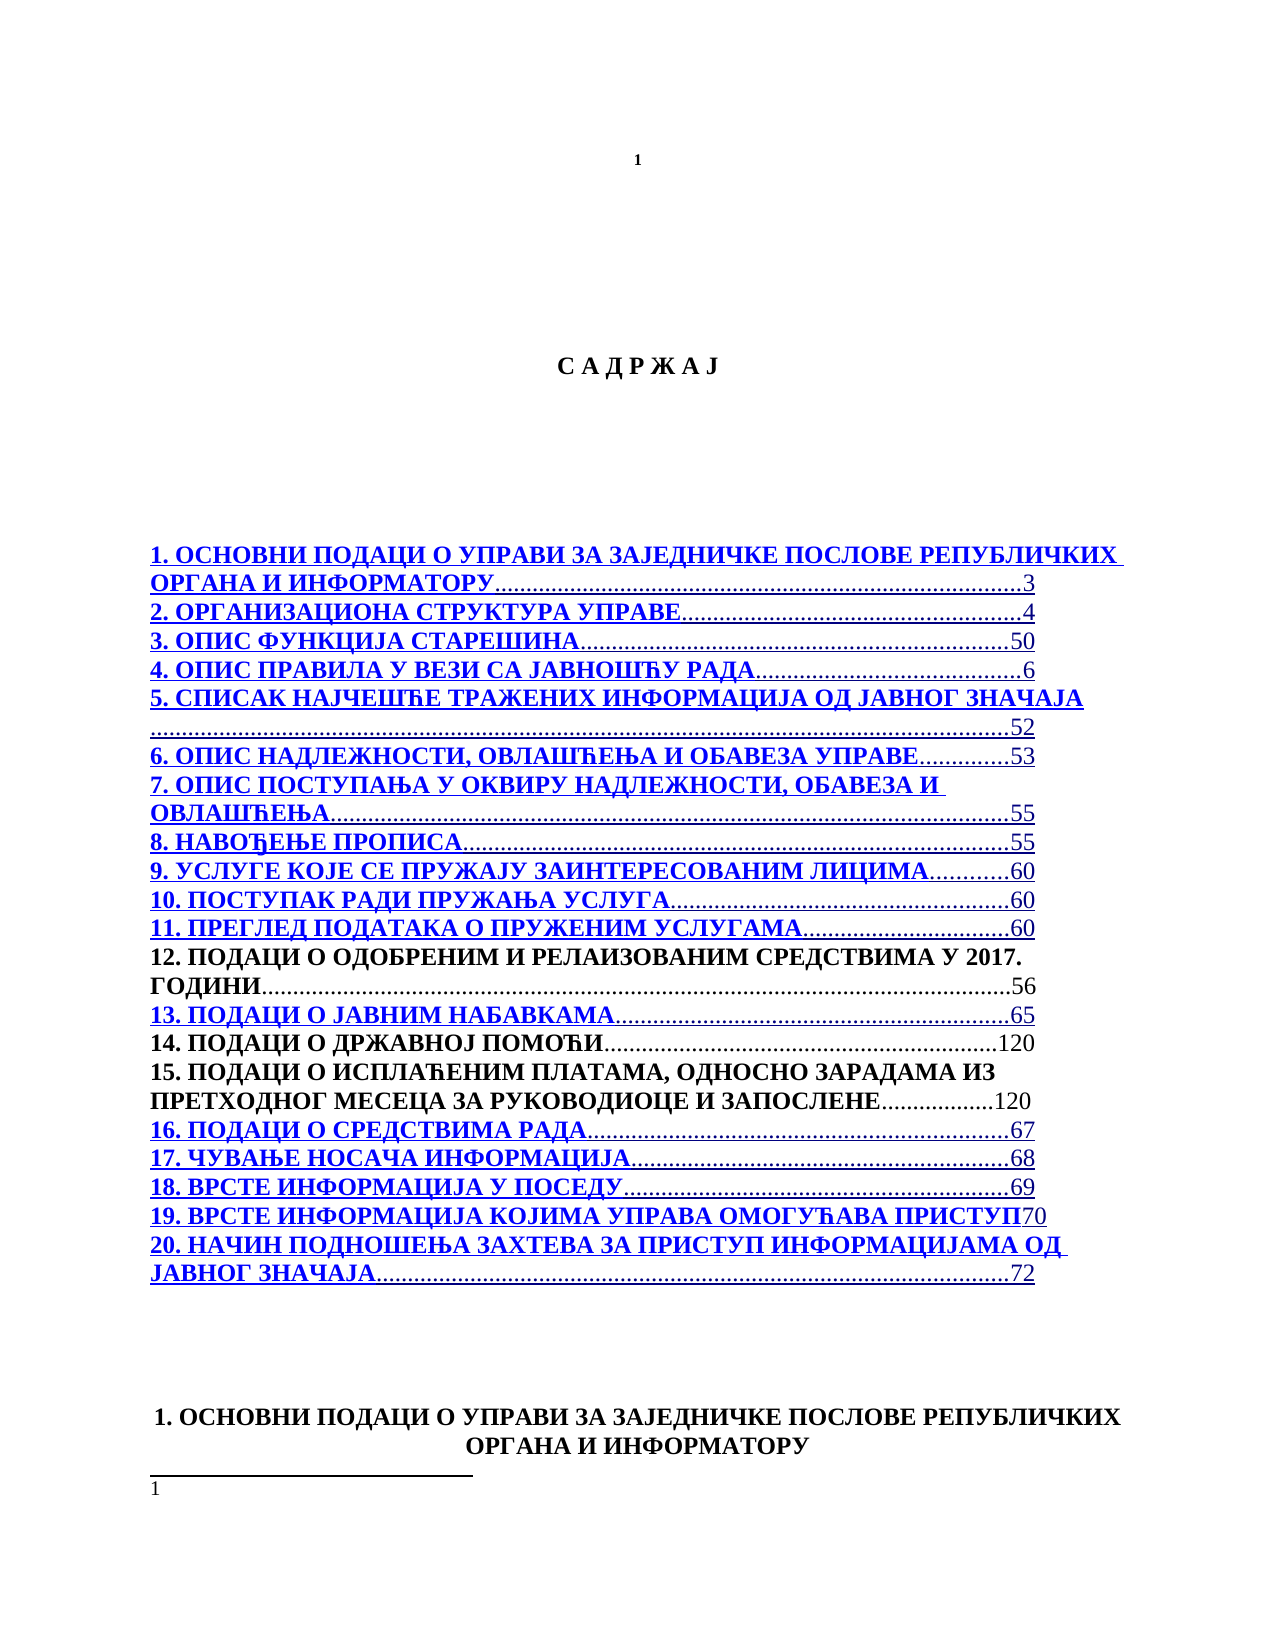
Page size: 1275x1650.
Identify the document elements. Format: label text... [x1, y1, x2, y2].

text 5. СПИСАК НАЈЧЕШЋЕ ТРАЖЕНИХ ИНФОРМАЦИЈА ОД ЈАВНОГ ЗНАЧАЈА 52 [150, 683, 1125, 741]
text 4. ОПИС ПРАВИЛА У ВЕЗИ СА ЈАВНОШЋУ РАДА 6 [150, 655, 1125, 683]
text 6. ОПИС НАДЛЕЖНОСТИ, ОВЛАШЋЕЊА И ОБАВЕЗА УПРАВЕ 53 [150, 741, 1125, 770]
text 12. ПОДАЦИ О ОДОБРЕНИМ И РЕЛАИЗОВАНИМ СРЕДСТВИМА У 2017. ГОДИНИ........................................................................................................................56 [150, 942, 1125, 1000]
text 10. ПОСТУПАК РАДИ ПРУЖАЊА УСЛУГА 60 [150, 885, 1125, 913]
text 9. УСЛУГЕ КОЈЕ СЕ ПРУЖАЈУ ЗАИНТЕРЕСОВАНИМ ЛИЦИМА 60 [150, 856, 1125, 885]
text 8. НАВОЂЕЊЕ ПРОПИСА 55 [150, 827, 1125, 856]
text 17. ЧУВАЊЕ НОСАЧА ИНФОРМАЦИЈА 68 [150, 1143, 1125, 1172]
text 19. ВРСТЕ ИНФОРМАЦИЈА КОЈИМА УПРАВА ОМОГУЋАВА ПРИСТУП 70 [150, 1201, 1125, 1230]
text С А Д Р Ж А Ј [150, 351, 1125, 380]
text 3. ОПИС ФУНКЦИЈА СТАРЕШИНА 50 [150, 626, 1125, 655]
text 1. ОСНОВНИ ПОДАЦИ О УПРАВИ ЗА ЗАЈЕДНИЧКЕ ПОСЛОВЕ РЕПУБЛИЧКИХ ОРГАНА И ИНФОРМАТОРУ 3 [150, 540, 1125, 597]
text 16. ПОДАЦИ О СРЕДСТВИМА РАДА 67 [150, 1115, 1125, 1143]
text 14. ПОДАЦИ О ДРЖАВНОЈ ПОМОЋИ...............................................................120 [150, 1028, 1125, 1057]
text 11. ПРЕГЛЕД ПОДАТАКА О ПРУЖЕНИМ УСЛУГАМА 60 [150, 913, 1125, 942]
text 20. НАЧИН ПОДНОШЕЊА ЗАХТЕВА ЗА ПРИСТУП ИНФОРМАЦИЈАМА ОД ЈАВНОГ ЗНАЧАЈА 72 [150, 1230, 1125, 1287]
text 13. ПОДАЦИ О ЈАВНИМ НАБАВКАМА 65 [150, 1000, 1125, 1028]
text 15. ПОДАЦИ О ИСПЛАЋЕНИМ ПЛАТАМА, ОДНОСНО ЗАРАДАМА ИЗ ПРЕТХОДНОГ МЕСЕЦА ЗА РУКОВОДИОЦЕ И ЗАПОСЛЕНЕ..................120 [150, 1057, 1125, 1115]
text 1. ОСНОВНИ ПОДАЦИ О УПРАВИ ЗА ЗАЈЕДНИЧКЕ ПОСЛОВЕ РЕПУБЛИЧКИХ ОРГАНА И ИНФОРМАТОРУ [150, 1402, 1125, 1460]
text 7. ОПИС ПОСТУПАЊА У ОКВИРУ НАДЛЕЖНОСТИ, ОБАВЕЗА И ОВЛАШЋЕЊА 55 [150, 770, 1125, 827]
text 18. ВРСТЕ ИНФОРМАЦИЈА У ПОСЕДУ 69 [150, 1172, 1125, 1201]
text 2. ОРГАНИЗАЦИОНА СТРУКТУРА УПРАВЕ 4 [150, 597, 1125, 626]
